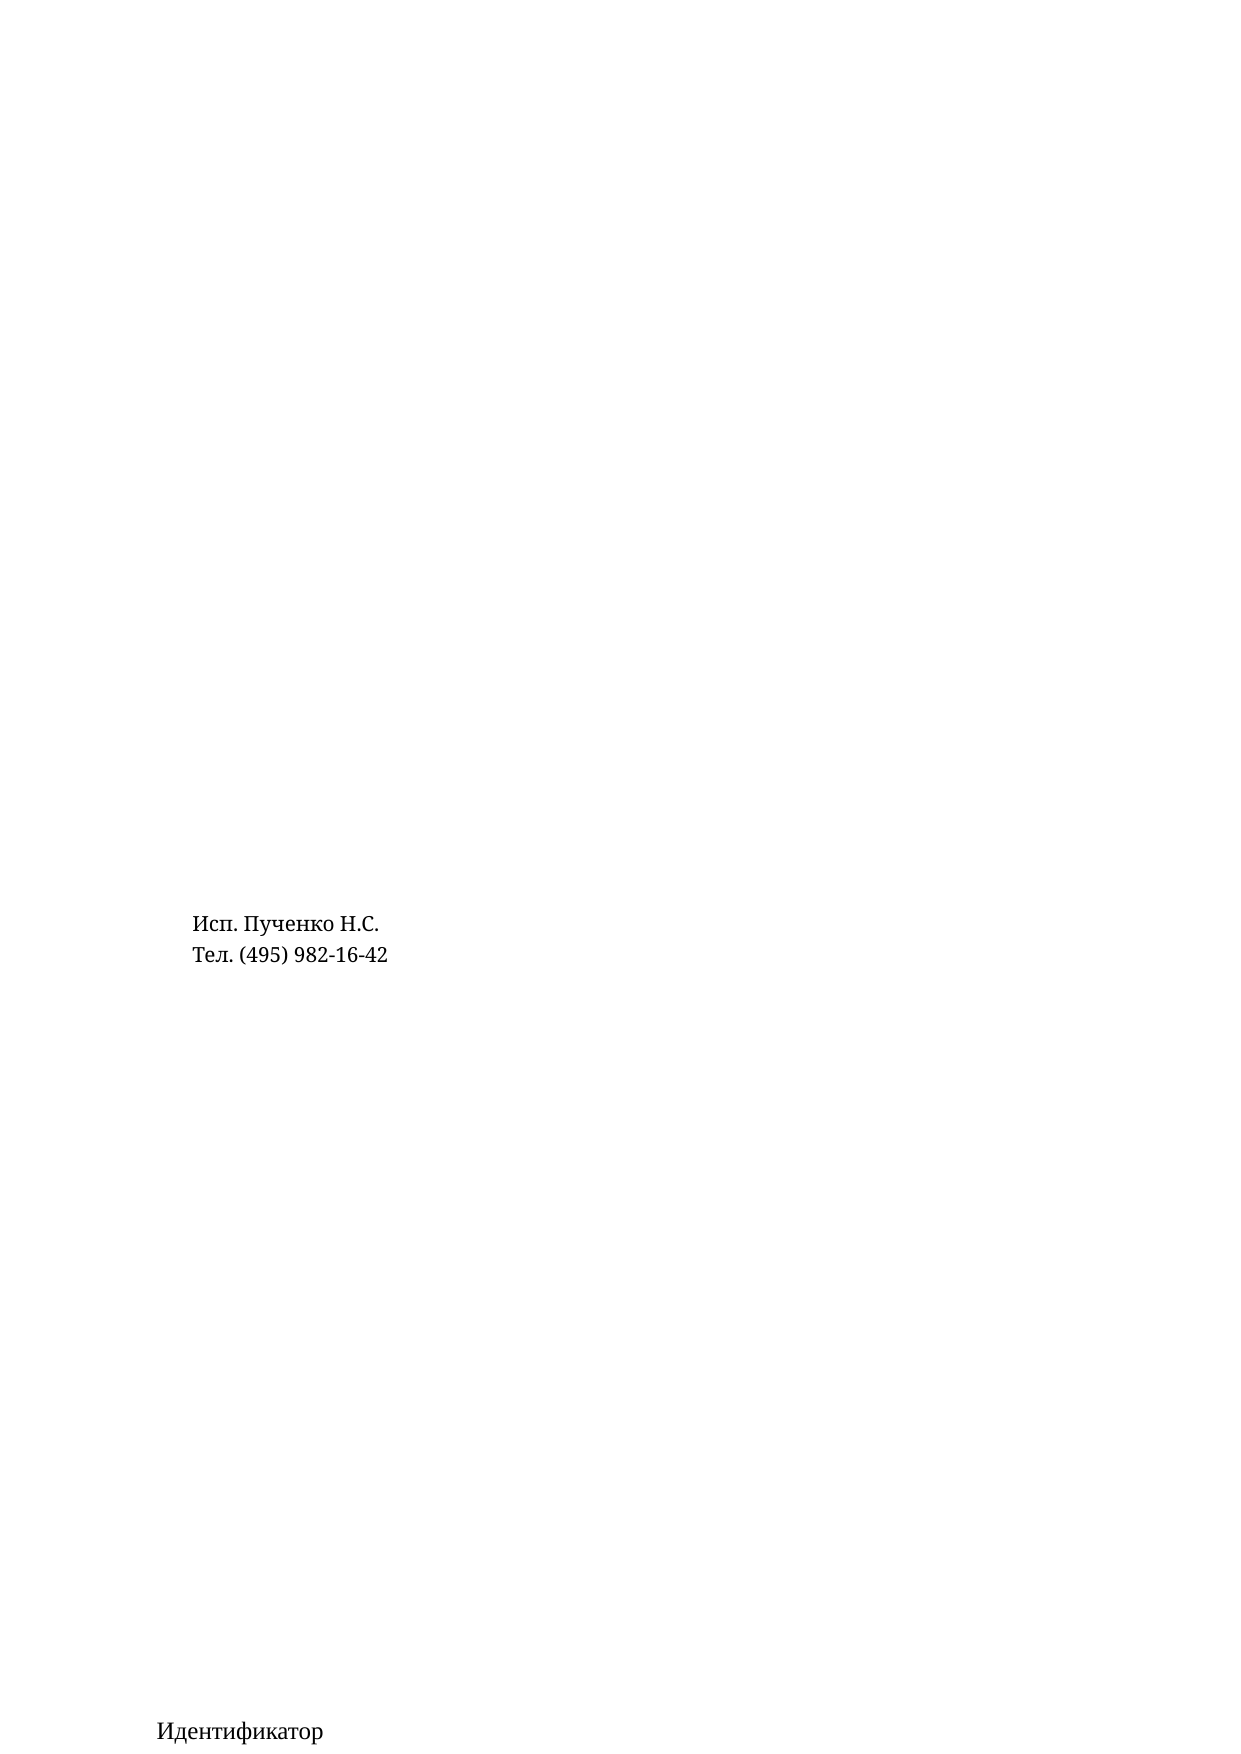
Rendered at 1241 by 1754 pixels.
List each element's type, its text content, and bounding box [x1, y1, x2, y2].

text Тел. (495) 982-16-42 [118, 940, 1122, 968]
text Исп. Пученко Н.С. [118, 901, 1122, 940]
